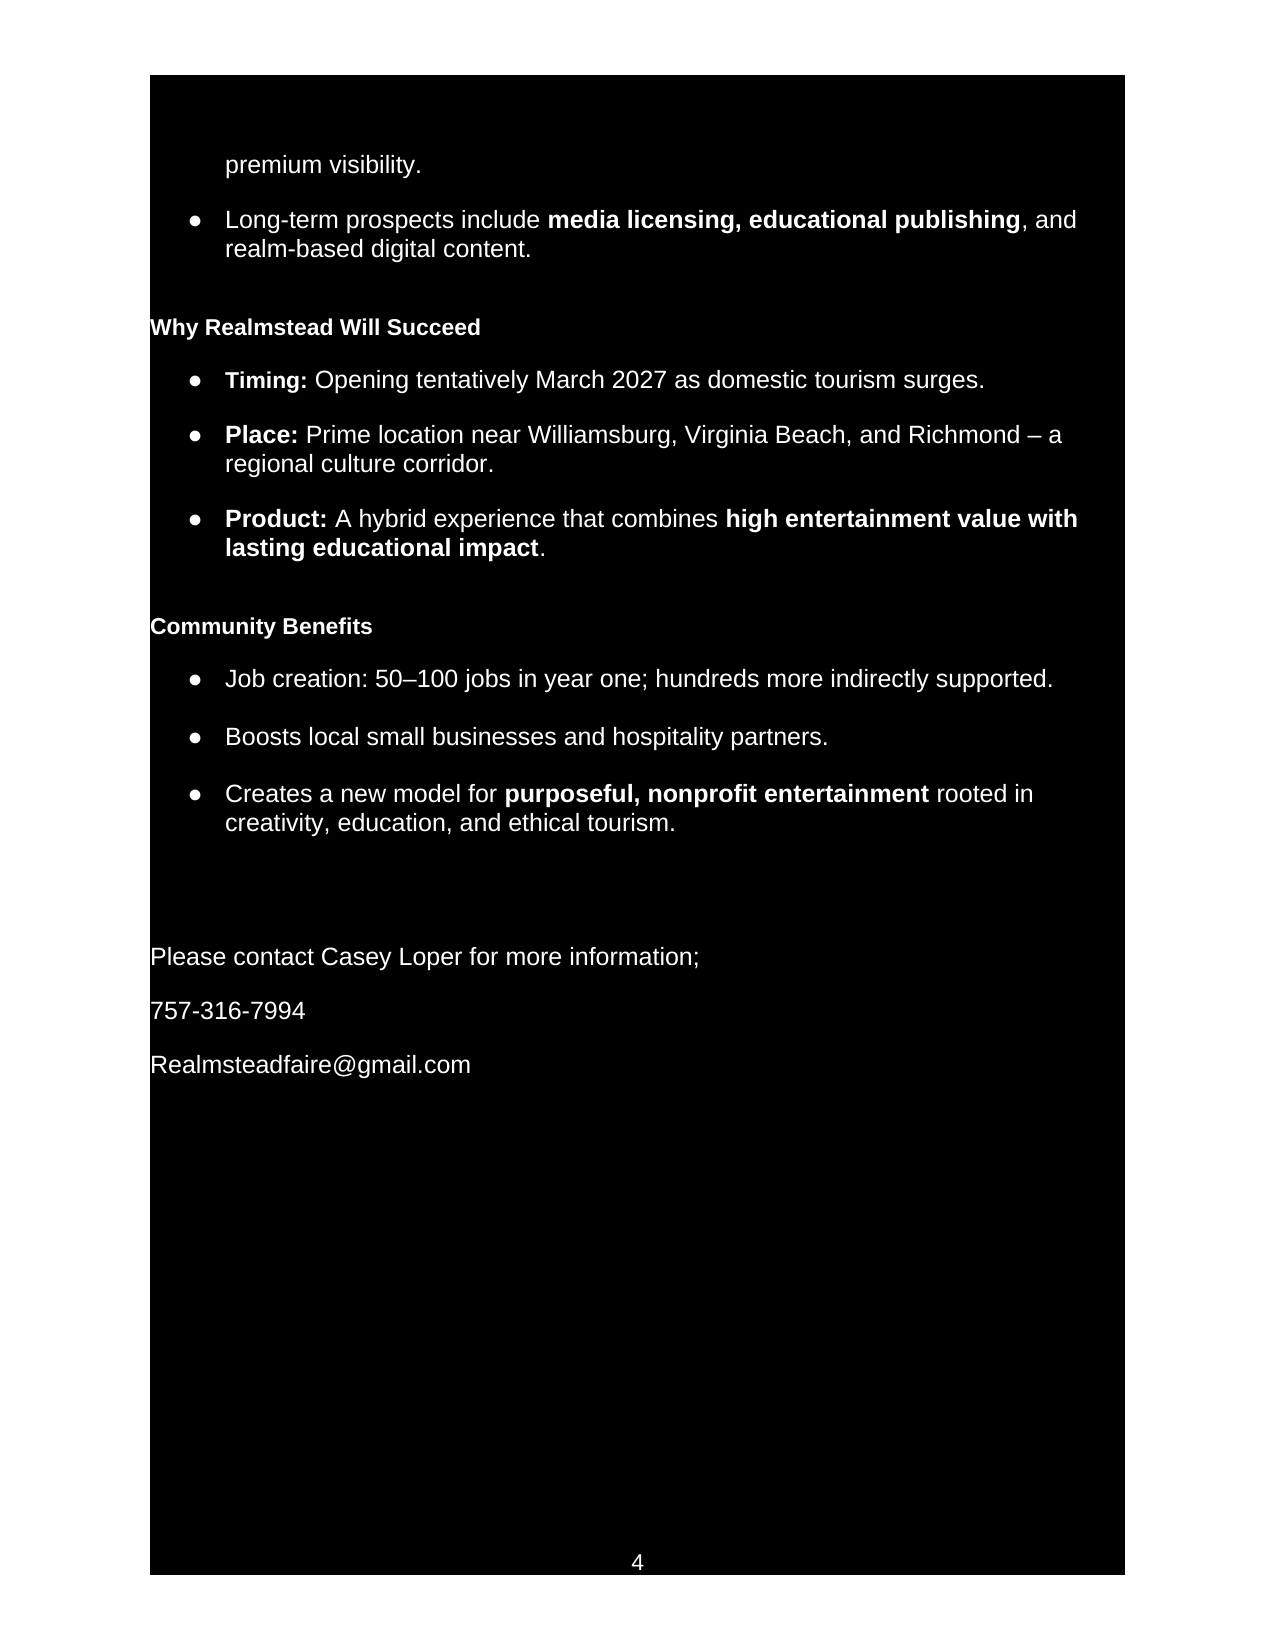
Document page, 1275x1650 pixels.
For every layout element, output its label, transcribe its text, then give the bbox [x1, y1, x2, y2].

list Timing: Opening tentatively March 2027 as domestic tourism surges. [187, 365, 1125, 420]
list Product: A hybrid experience that combines high entertainment value with lasting educational impact. [187, 504, 1125, 588]
subtitle Community Benefits [150, 613, 1125, 639]
list Long-term prospects include media licensing, educational publishing, and realm-based digital content. [187, 205, 1125, 289]
list premium visibility. [187, 150, 1125, 205]
list Creates a new model for purposeful, nonprofit entertainment rooted in creativity, education, and ethical tourism. [187, 779, 1125, 863]
list Boosts local small businesses and hospitality partners. [187, 722, 1125, 779]
subtitle Why Realmstead Will Succeed [150, 314, 1125, 340]
list Job creation: 50–100 jobs in year one; hundreds more indirectly supported. [187, 664, 1125, 722]
list Place: Prime location near Williamsburg, Virginia Beach, and Richmond – a regional culture corridor. [187, 420, 1125, 504]
text Realmsteadfaire@gmail.com [150, 1049, 1125, 1078]
text 757-316-7994 [150, 996, 1125, 1024]
text Please contact Casey Loper for more information; [150, 942, 1125, 971]
